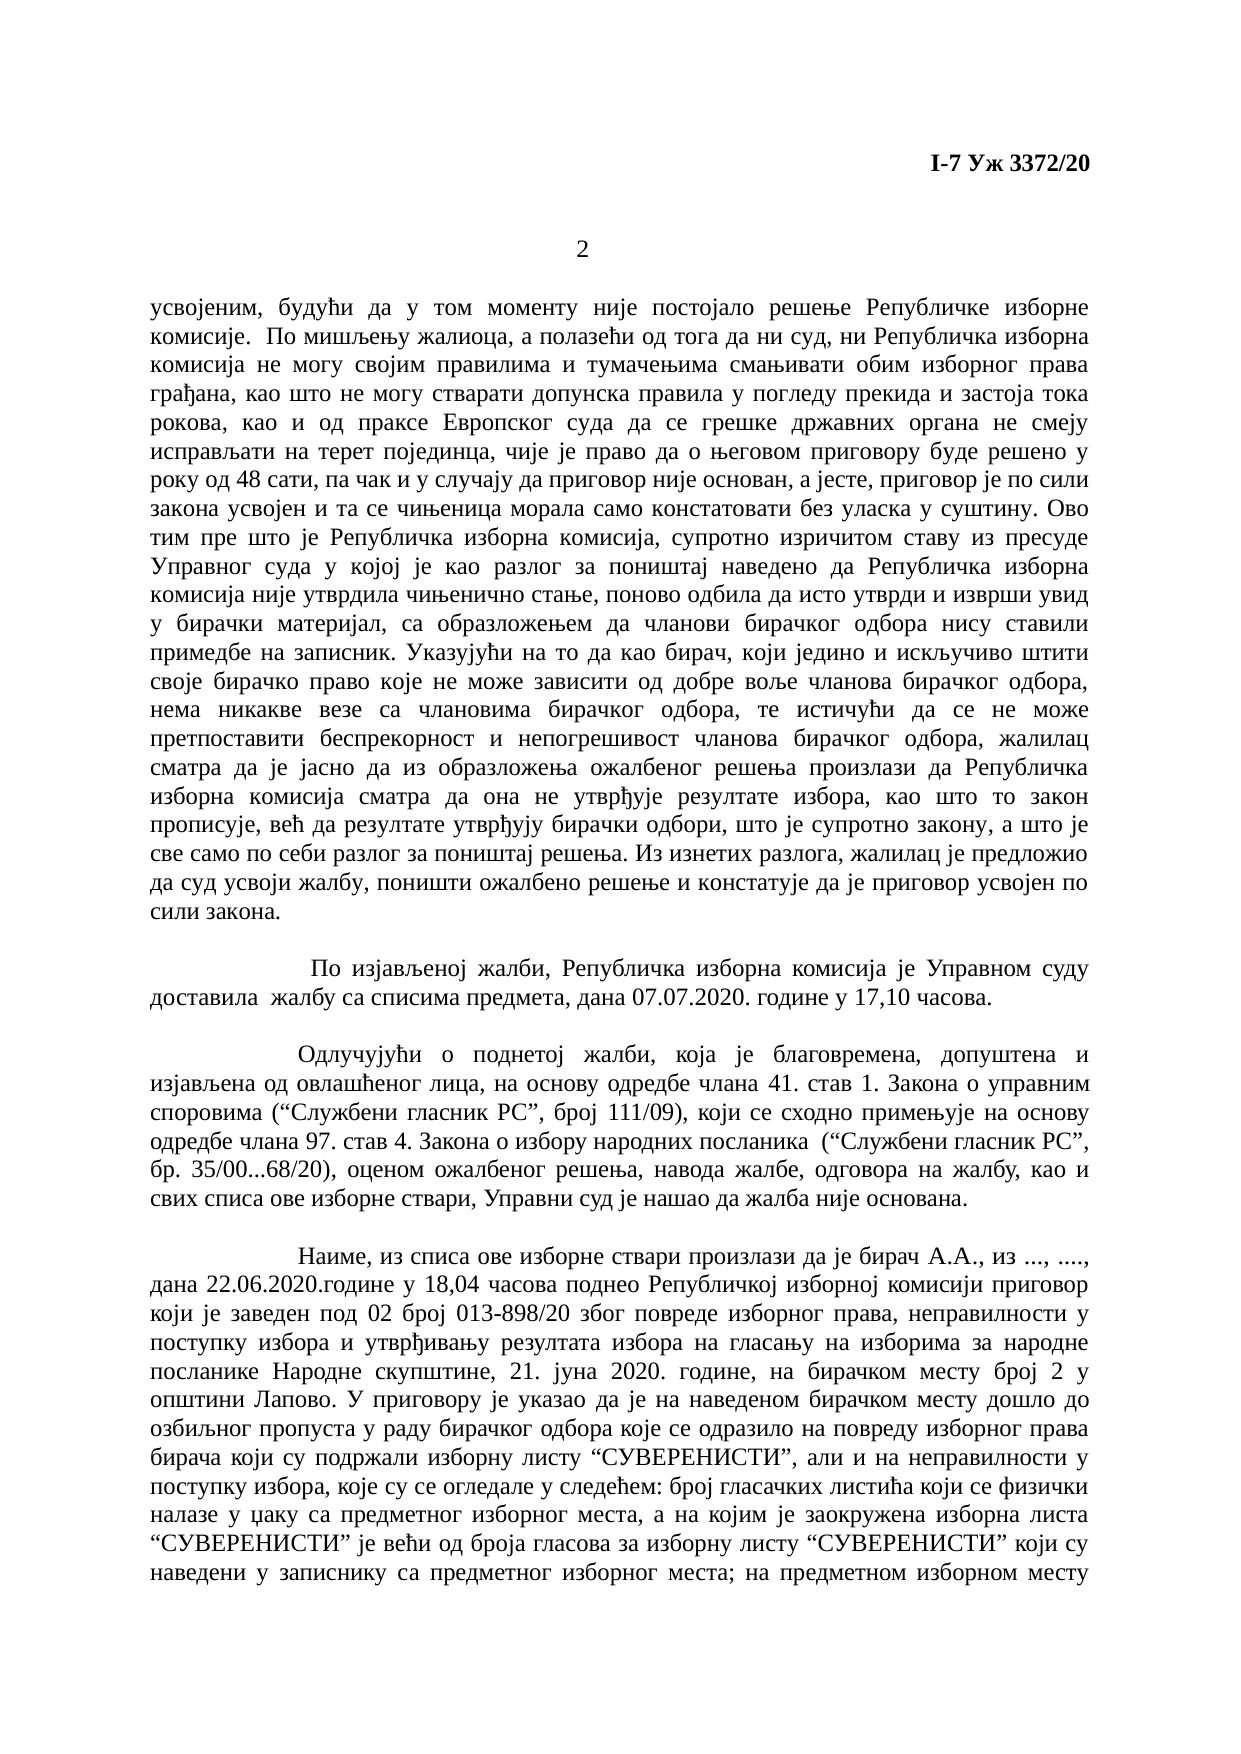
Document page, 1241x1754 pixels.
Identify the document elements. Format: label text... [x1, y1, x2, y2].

text Одлучујући о поднетој жалби, која је благовремена, допуштена и изјављена од овлашћеног лица, на основу одредбе члана 41. став 1. Закона о управним споровима (“Службени гласник РС”, број 111/09), који се сходно примењује на основу одредбе члана 97. став 4. Закона о избору народних посланика (“Службени гласник РС”, бр. 35/00...68/20), оценом ожалбеног решења, навода жалбе, одговора на жалбу, као и свих списа ове изборне ствари, Управни суд је нашао да жалба није основана. [150, 1039, 1090, 1212]
text По изјављеној жалби, Републичка изборна комисија је Управном суду доставила жалбу са списима предмета, дана 07.07.2020. године у 17,10 часова. [150, 953, 1090, 1011]
text усвојеним, будући да у том моменту није постојало решење Републичке изборне комисије. По мишљењу жалиоца, а полазећи од тога да ни суд, ни Републичка изборна комисија не могу својим правилима и тумачењима смањивати обим изборног права грађана, као што не могу стварати допунска правила у погледу прекида и застоја тока рокова, као и од праксе Европског суда да се грешке државних органа не смеју исправљати на терет појединца, чије је право да о његовом приговору буде решено у року од 48 сати, па чак и у случају да приговор није основан, а јесте, приговор је по сили закона усвојен и та се чињеница морала само констатовати без уласка у суштину. Ово тим пре што је Републичка изборна комисија, супротно изричитом ставу из пресуде Управног суда у којој је као разлог за поништај наведено да Републичка изборна комисија није утврдила чињенично стање, поново одбила да исто утврди и изврши увид у бирачки материјал, са образложењем да чланови бирачког одбора нису ставили примедбе на записник. Указујући на то да као бирач, који једино и искључиво штити своје бирачко право које не може зависити од добре воље чланова бирачког одбора, нема никакве везе са члановима бирачког одбора, те истичући да се не може претпоставити беспрекорност и непогрешивост чланова бирачког одбора, жалилац сматра да је јасно да из образложења ожалбеног решења произлази да Републичка изборна комисија сматра да она не утврђује резултате избора, као што то закон прописује, већ да резултате утврђују бирачки одбори, што је супротно закону, а што је све само по себи разлог за поништај решења. Из изнетих разлога, жалилац је предложио да суд усвоји жалбу, поништи ожалбено решење и констатује да је приговор усвојен по сили закона. [150, 292, 1090, 924]
text Наиме, из списа ове изборне ствари произлази да је бирач А.А., из ..., ...., дана 22.06.2020.године у 18,04 часова поднео Републичкој изборној комисији приговор који је заведен под 02 број 013-898/20 због повреде изборног права, неправилности у поступку избора и утврђивању резултата избора на гласању на изборима за народне посланике Народне скупштине, 21. јуна 2020. године, на бирачком месту број 2 у општини Лапово. У приговору је указао да је на наведеном бирачком месту дошло до озбиљног пропуста у раду бирачког одбора које се одразило на повреду изборног права бирача који су подржали изборну листу “СУВЕРЕНИСТИ”, али и на неправилности у поступку избора, које су се огледале у следећем: број гласачких листића који се физички налазе у џаку са предметног изборног места, а на којим је заокружена изборна листа “СУВЕРЕНИСТИ” је већи од броја гласова за изборну листу “СУВЕРЕНИСТИ” који су наведени у записнику са предметног изборног места; на предметном изборном месту [150, 1241, 1090, 1586]
